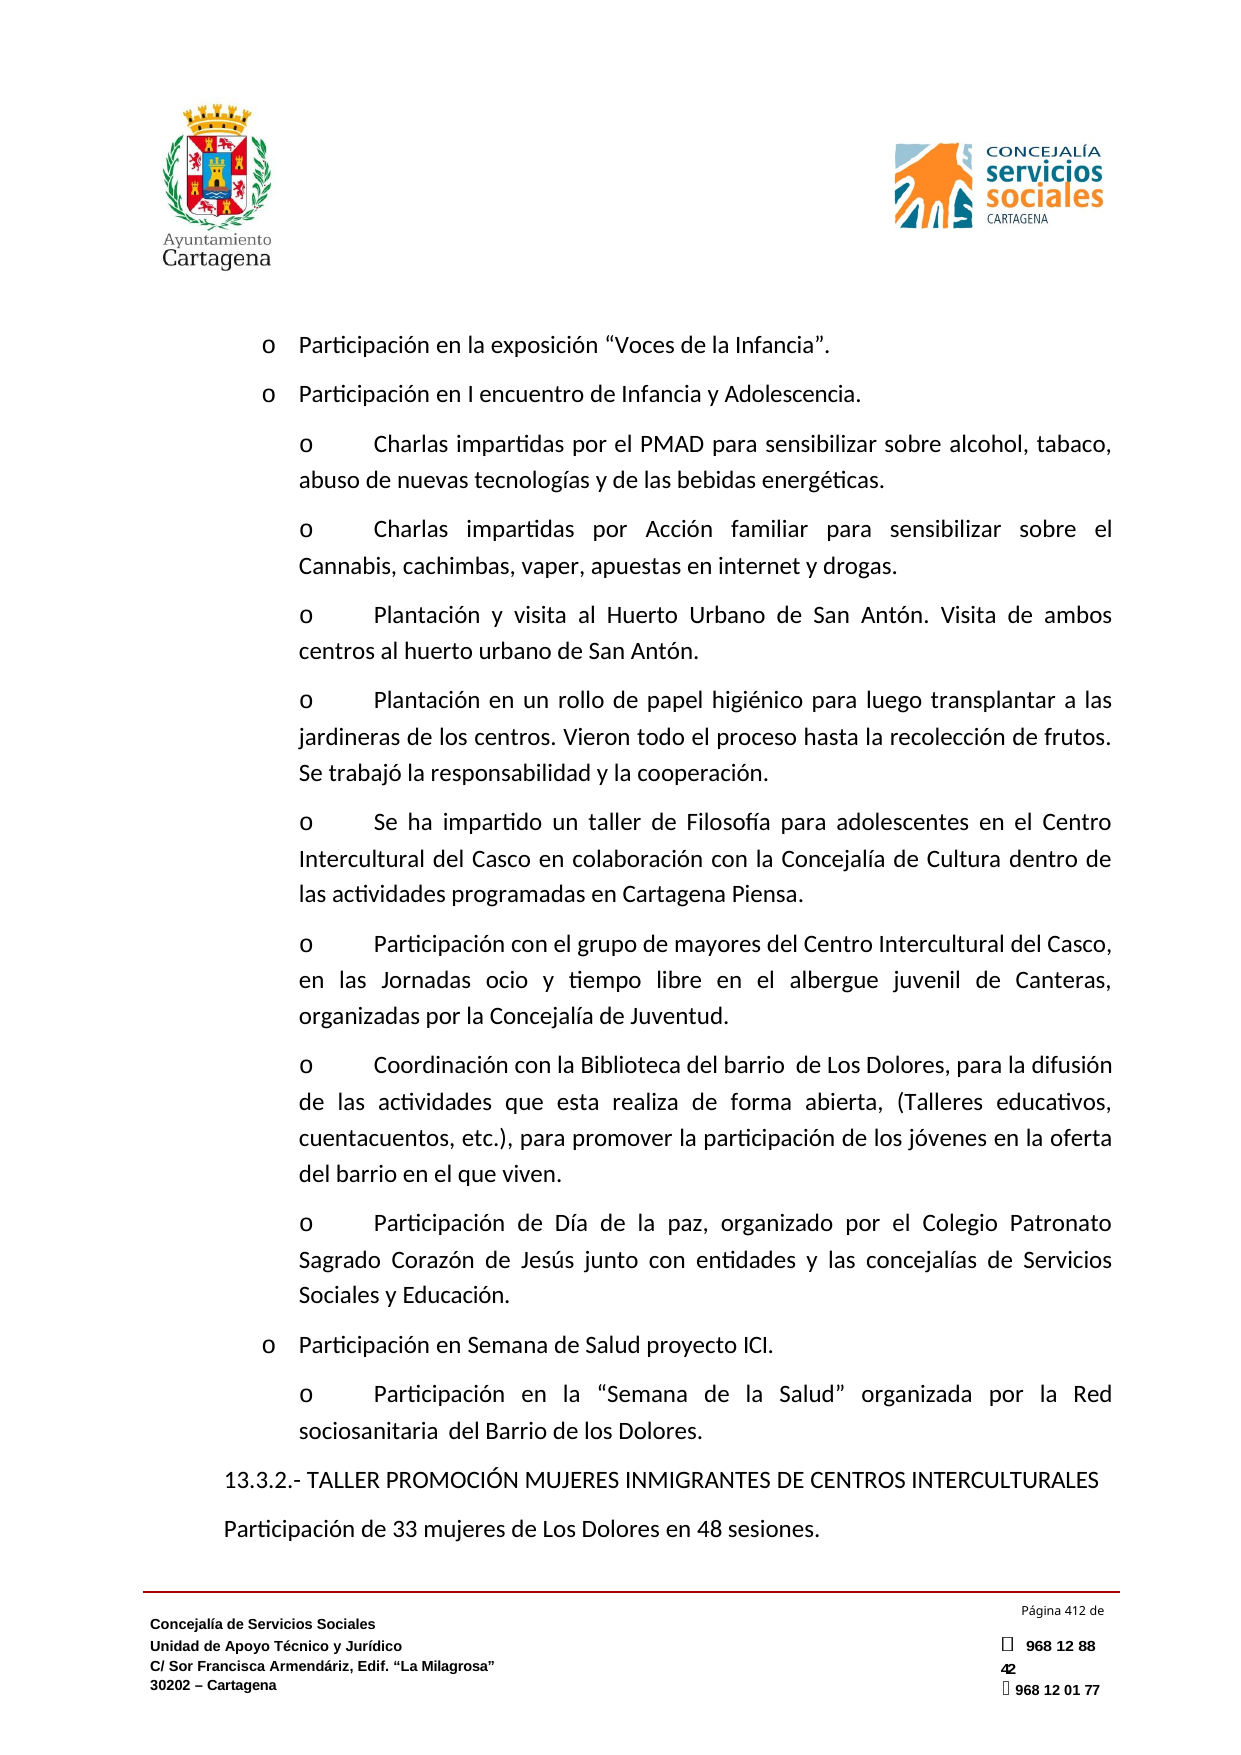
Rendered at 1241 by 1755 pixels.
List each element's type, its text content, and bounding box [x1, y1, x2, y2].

text Participación de 33 mujeres de Los Dolores en 48 sesiones. [224, 1513, 932, 1543]
list Charlas impartidas por Acción familiar para sensibilizar sobre el Cannabis, cachimbas, vaper, apuestas en internet y drogas. [299, 513, 1113, 581]
list Plantación en un rollo de papel higiénico para luego transplantar a las jardineras de los centros. Vieron todo el proceso hasta la recolección de frutos. Se trabajó la responsabilidad y la cooperación. [299, 684, 1113, 787]
list Participación en la exposición “Voces de la Infancia”. [261, 329, 1152, 361]
list Participación en I encuentro de Infancia y Adolescencia. [261, 378, 1152, 410]
list Coordinación con la Biblioteca del barrio de Los Dolores, para la difusión de las actividades que esta realiza de forma abierta, (Talleres educativos, cuentacuentos, etc.), para promover la participación de los jóvenes en la oferta del barrio en el que viven. [299, 1049, 1113, 1189]
text 13.3.2.- TALLER PROMOCIÓN MUJERES INMIGRANTES DE CENTROS INTERCULTURALES [224, 1464, 1152, 1494]
list Se ha impartido un taller de Filosofía para adolescentes en el Centro Intercultural del Casco en colaboración con la Concejalía de Cultura dentro de las actividades programadas en Cartagena Piensa. [299, 806, 1113, 909]
list Participación en la “Semana de la Salud” organizada por la Red sociosanitaria del Barrio de los Dolores. [299, 1378, 1113, 1446]
list Charlas impartidas por el PMAD para sensibilizar sobre alcohol, tabaco, abuso de nuevas tecnologías y de las bebidas energéticas. [299, 428, 1113, 495]
list Plantación y visita al Huerto Urbano de San Antón. Visita de ambos centros al huerto urbano de San Antón. [299, 599, 1113, 666]
list Participación con el grupo de mayores del Centro Intercultural del Casco, en las Jornadas ocio y tiempo libre en el albergue juvenil de Canteras, organizadas por la Concejalía de Juventud. [299, 928, 1113, 1031]
list Participación en Semana de Salud proyecto ICI. [261, 1329, 1152, 1361]
list Participación de Día de la paz, organizado por el Colegio Patronato Sagrado Corazón de Jesús junto con entidades y las concejalías de Servicios Sociales y Educación. [299, 1207, 1113, 1310]
